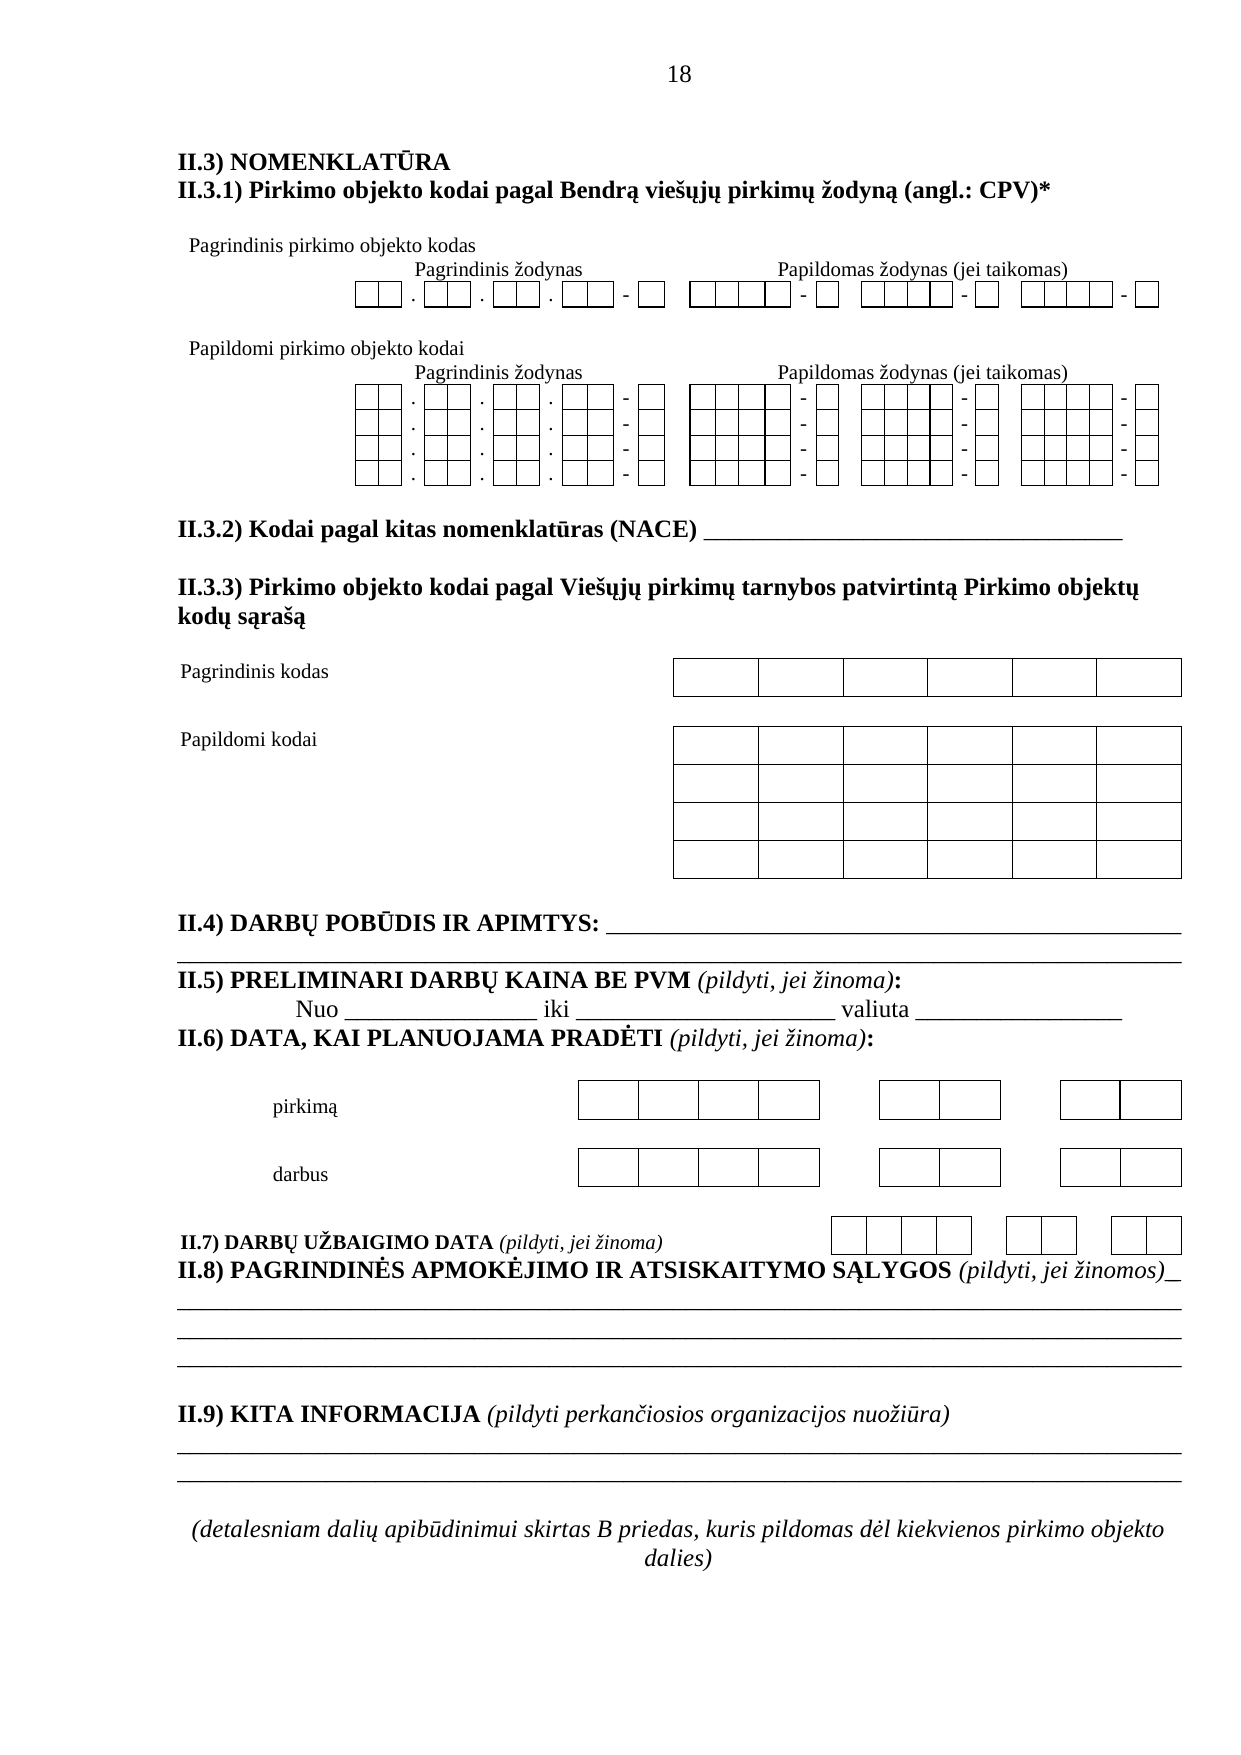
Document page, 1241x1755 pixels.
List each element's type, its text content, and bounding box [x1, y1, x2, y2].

table_header [771, 233, 799, 257]
table_cell [356, 461, 378, 485]
table_cell [665, 435, 689, 459]
table_cell [759, 803, 843, 840]
table_cell [1022, 385, 1044, 409]
table_header [1061, 1081, 1119, 1118]
table_header [579, 1081, 638, 1118]
table_cell Papildomas žodynas (jei taikomas) [664, 257, 1181, 281]
table_header Pagrindinis kodas [177, 658, 673, 696]
table_cell [716, 410, 738, 434]
table_cell [1090, 410, 1112, 434]
table_header [699, 1081, 758, 1118]
table_header [1061, 1149, 1120, 1186]
table_cell [184, 281, 333, 306]
table_cell [844, 803, 927, 840]
table_header [759, 1149, 819, 1186]
table_cell [674, 765, 758, 802]
table_header [1077, 1216, 1111, 1254]
table_cell [177, 257, 184, 281]
table_cell [1159, 409, 1181, 434]
table_cell [333, 409, 355, 434]
table_header [1001, 1148, 1060, 1186]
table_header [928, 727, 1012, 764]
table_cell [448, 282, 470, 306]
table_cell . [402, 460, 424, 485]
table_cell [1045, 461, 1066, 485]
table_header [715, 233, 743, 257]
table_cell [1090, 385, 1112, 409]
table_header II.7) darbų Užbaigimo data (pildyti, jei žinoma) [177, 1216, 831, 1254]
table_cell [494, 282, 516, 306]
table_cell - [791, 384, 816, 409]
table_cell [379, 282, 401, 306]
table_header [928, 659, 1012, 696]
table_cell [425, 461, 447, 485]
table_cell [333, 460, 355, 485]
table_header [759, 727, 843, 764]
text Nuo iki valiuta [222, 994, 1181, 1023]
table_cell [716, 385, 738, 409]
table_header [744, 233, 771, 257]
table_cell [766, 410, 790, 434]
table_cell [1136, 461, 1158, 485]
table_header [940, 1081, 1000, 1118]
table_cell [739, 282, 764, 306]
table_cell [448, 461, 470, 485]
table_cell [976, 410, 998, 434]
table_header [759, 1081, 819, 1118]
table_header [690, 233, 715, 257]
table_cell [356, 410, 378, 434]
table_header [820, 1148, 879, 1186]
table_cell . [540, 384, 562, 409]
text II.3.3) Pirkimo objekto kodai pagal Viešųjų pirkimų tarnybos patvirtintą Pirkimo objektų kodų sąrašą [177, 572, 1181, 629]
table_cell - [791, 409, 816, 434]
table_header [1112, 1217, 1146, 1254]
table_cell [1067, 461, 1089, 485]
table_cell [379, 385, 401, 409]
table_cell [1045, 436, 1066, 459]
table_cell [494, 461, 516, 485]
table_header [759, 659, 843, 696]
table_header [744, 336, 771, 360]
table_cell [639, 461, 664, 485]
table_cell [931, 282, 952, 306]
table_cell [885, 461, 907, 485]
table_cell Papildomas žodynas (jei taikomas) [664, 360, 1181, 384]
table_cell [177, 840, 673, 878]
table_header [664, 233, 690, 257]
table_cell [1097, 841, 1181, 878]
table_cell [976, 282, 998, 306]
table_cell Pagrindinis žodynas [333, 257, 664, 281]
table_cell [817, 410, 838, 434]
table_cell [517, 385, 539, 409]
table_cell [356, 385, 378, 409]
table_cell [1159, 384, 1181, 409]
table_cell [839, 384, 861, 409]
table_cell [184, 257, 333, 281]
table_cell [1067, 436, 1089, 459]
table_cell [1013, 841, 1096, 878]
table_cell [691, 282, 715, 306]
table_header [799, 233, 1163, 257]
table_header [699, 1149, 758, 1186]
table_cell [885, 436, 907, 459]
text II.9) KITA INFORMACIJA (pildyti perkančiosios organizacijos nuožiūra) [177, 1399, 1181, 1428]
table_cell . [402, 281, 424, 306]
table_header [579, 1149, 638, 1186]
table_cell - [953, 409, 975, 434]
table_cell [839, 281, 861, 306]
table_cell [563, 410, 587, 434]
table_header [1147, 1217, 1181, 1254]
table_header pirkimą [270, 1080, 578, 1118]
table_header [177, 1080, 270, 1118]
table_cell [184, 460, 333, 485]
table_header [639, 233, 664, 257]
table_cell [766, 282, 790, 306]
table_header Papildomi kodai [177, 726, 673, 764]
table_header [1163, 233, 1181, 257]
table_cell [1090, 461, 1112, 485]
table_cell [1097, 765, 1181, 802]
table_header [690, 336, 715, 360]
table_cell [356, 436, 378, 459]
table_header [940, 1149, 1000, 1186]
table_cell [1090, 436, 1112, 459]
table_cell . [471, 460, 493, 485]
text II.4) Darbų pobūdis ir apimtys: [177, 908, 1181, 937]
table_cell [691, 461, 715, 485]
table_cell [333, 435, 355, 459]
table_cell [999, 384, 1021, 409]
table_cell . [471, 409, 493, 434]
table_cell [862, 385, 884, 409]
table_cell - [1113, 409, 1135, 434]
table_cell - [614, 409, 638, 434]
table_header [1013, 659, 1096, 696]
table_header [972, 1216, 1006, 1254]
table_cell [999, 409, 1021, 434]
table_header [639, 1081, 698, 1118]
table_cell [739, 410, 764, 434]
table_cell . [540, 460, 562, 485]
table_cell [563, 385, 587, 409]
table_cell [665, 409, 689, 434]
table_cell [931, 461, 952, 485]
table_cell [379, 461, 401, 485]
table_cell [379, 410, 401, 434]
table_cell [177, 409, 184, 434]
text II.3.1) Pirkimo objekto kodai pagal Bendrą viešųjų pirkimų žodyną (angl.: CPV)* [177, 176, 1181, 204]
table_cell [674, 803, 758, 840]
table_header [1013, 727, 1096, 764]
table_cell [999, 435, 1021, 459]
table_header [1163, 336, 1181, 360]
table_cell [639, 436, 664, 459]
table_cell [716, 436, 738, 459]
table_cell [844, 841, 927, 878]
table_cell [1045, 410, 1066, 434]
table_cell [839, 460, 861, 485]
table_cell [665, 384, 689, 409]
table_header [613, 336, 639, 360]
table_cell [844, 765, 927, 802]
table_cell [862, 410, 884, 434]
table_cell [976, 461, 998, 485]
table_header [664, 336, 690, 360]
table_header [639, 1149, 698, 1186]
table_cell - [953, 281, 975, 306]
table_cell . [540, 281, 562, 306]
table_cell [999, 460, 1021, 485]
table_cell . [540, 435, 562, 459]
table_header [1121, 1081, 1181, 1118]
table_cell [517, 410, 539, 434]
table_cell [425, 385, 447, 409]
table_cell [1045, 385, 1066, 409]
table_cell [177, 802, 673, 840]
table_cell [908, 436, 929, 459]
table_cell [931, 410, 952, 434]
table_cell [885, 282, 907, 306]
table_cell [494, 410, 516, 434]
table_cell [759, 765, 843, 802]
text II.3) NOMENKLATŪRA [177, 147, 1181, 176]
table_cell [333, 281, 355, 306]
table_header [1121, 1149, 1181, 1186]
table_header [799, 336, 1163, 360]
table_header [613, 233, 639, 257]
table_header [844, 727, 927, 764]
table_cell [639, 410, 664, 434]
table_cell . [471, 435, 493, 459]
table_cell - [791, 281, 816, 306]
table_cell [674, 841, 758, 878]
table_cell [184, 409, 333, 434]
table_cell [1136, 385, 1158, 409]
table_cell [1022, 461, 1044, 485]
table_cell [1136, 436, 1158, 459]
table_cell [908, 385, 929, 409]
text II.3.2) Kodai pagal kitas nomenklatūras (NACE) [177, 514, 1181, 543]
table_cell . [402, 409, 424, 434]
table_cell [739, 461, 764, 485]
table_header [844, 659, 927, 696]
table_cell [862, 282, 884, 306]
table_cell [928, 803, 1012, 840]
text II.5) Preliminari darbų kaina be PVM (pildyti, jei žinoma): [177, 965, 1181, 994]
table_cell . [402, 435, 424, 459]
table_cell [1159, 281, 1181, 306]
table_cell [839, 409, 861, 434]
table_header [867, 1217, 901, 1254]
table_header [1097, 727, 1181, 764]
table_cell [931, 436, 952, 459]
table_header [880, 1149, 939, 1186]
table_cell [494, 385, 516, 409]
table_cell [1013, 803, 1096, 840]
table_cell [931, 385, 952, 409]
table_cell [691, 436, 715, 459]
text (detalesniam dalių apibūdinimui skirtas B priedas, kuris pildomas dėl kiekvienos pirkimo objekto dalies) [177, 1514, 1181, 1571]
table_header [1097, 659, 1181, 696]
table_cell [177, 281, 184, 306]
table_cell [739, 385, 764, 409]
table_cell - [614, 384, 638, 409]
table_cell - [614, 460, 638, 485]
table_cell [759, 841, 843, 878]
table_cell [928, 841, 1012, 878]
table_header [771, 336, 799, 360]
table_cell [184, 384, 333, 409]
table_cell . [540, 409, 562, 434]
table_cell [517, 282, 539, 306]
table_cell [1159, 435, 1181, 459]
table_header Papildomi pirkimo objekto kodai [177, 336, 588, 360]
table_cell [1159, 460, 1181, 485]
table_cell [177, 360, 184, 384]
table_cell [766, 385, 790, 409]
table_cell . [471, 281, 493, 306]
table_cell [639, 385, 664, 409]
table_cell [999, 281, 1021, 306]
table_header [1007, 1217, 1041, 1254]
table_header [1001, 1080, 1060, 1118]
table_cell - [1113, 435, 1135, 459]
table_cell [908, 282, 929, 306]
table_cell [1136, 282, 1158, 306]
table_cell [1045, 282, 1066, 306]
table_cell [1090, 282, 1112, 306]
table_cell [665, 281, 689, 306]
table_cell [588, 461, 613, 485]
table_cell [448, 385, 470, 409]
table_cell - [791, 460, 816, 485]
table_cell [862, 461, 884, 485]
table_cell - [953, 384, 975, 409]
table_cell [716, 282, 738, 306]
table_cell [817, 385, 838, 409]
table_cell - [614, 435, 638, 459]
table_cell Pagrindinis žodynas [333, 360, 664, 384]
table_header [177, 1148, 270, 1186]
table_cell [766, 461, 790, 485]
table_cell [425, 436, 447, 459]
table_cell [356, 282, 378, 306]
table_header [588, 336, 613, 360]
table_cell [976, 436, 998, 459]
text II.8) Pagrindinės APMOKĖJIMO ir atsiskaitymo sąlygos (pildyti, jei žinomos) [177, 1255, 1181, 1284]
table_header [902, 1217, 936, 1254]
table_header [588, 233, 613, 257]
table_cell [1022, 436, 1044, 459]
table_header darbus [270, 1148, 578, 1186]
table_cell [817, 436, 838, 459]
table_cell [908, 461, 929, 485]
table_cell - [953, 460, 975, 485]
table_cell [976, 385, 998, 409]
table_cell - [791, 435, 816, 459]
table_cell [184, 360, 333, 384]
table_cell [588, 436, 613, 459]
table_cell [1067, 385, 1089, 409]
table_cell [588, 410, 613, 434]
table_cell - [953, 435, 975, 459]
table_cell [448, 410, 470, 434]
table_cell [766, 436, 790, 459]
table_header Pagrindinis pirkimo objekto kodas [177, 233, 588, 257]
text II.6) Data, kai planuojama pradėti (pildyti, jei žinoma): [177, 1023, 1181, 1052]
table_cell [908, 410, 929, 434]
table_cell [1097, 803, 1181, 840]
table_cell [588, 282, 613, 306]
table_cell [177, 384, 184, 409]
table_header [937, 1217, 971, 1254]
table_cell [177, 460, 184, 485]
table_header [674, 727, 758, 764]
table_cell [448, 436, 470, 459]
table_cell [665, 460, 689, 485]
table_cell [563, 282, 587, 306]
table_cell [177, 764, 673, 802]
table_cell - [614, 281, 638, 306]
table_cell [1067, 410, 1089, 434]
table_cell [885, 385, 907, 409]
table_header [715, 336, 743, 360]
table_cell [1022, 410, 1044, 434]
table_cell [885, 410, 907, 434]
table_header [674, 659, 758, 696]
table_cell [588, 385, 613, 409]
table_header [639, 336, 664, 360]
table_cell [563, 436, 587, 459]
table_cell [691, 410, 715, 434]
table_header [820, 1080, 879, 1118]
table_cell [639, 282, 664, 306]
table_header [1042, 1217, 1076, 1254]
table_cell - [1113, 281, 1135, 306]
table_header [832, 1217, 866, 1254]
table_cell [716, 461, 738, 485]
table_header [880, 1081, 939, 1118]
table_cell . [471, 384, 493, 409]
table_cell [1022, 282, 1044, 306]
table_cell [739, 436, 764, 459]
table_cell [563, 461, 587, 485]
table_cell [379, 436, 401, 459]
table_cell [517, 436, 539, 459]
table_cell [1067, 282, 1089, 306]
table_cell - [1113, 460, 1135, 485]
table_cell [517, 461, 539, 485]
table_cell [184, 435, 333, 459]
table_cell [862, 436, 884, 459]
table_cell [691, 385, 715, 409]
table_cell [494, 436, 516, 459]
table_cell [817, 461, 838, 485]
table_cell . [402, 384, 424, 409]
table_cell [333, 384, 355, 409]
table_cell [177, 435, 184, 459]
table_cell [839, 435, 861, 459]
table_cell [425, 410, 447, 434]
table_cell [1136, 410, 1158, 434]
table_cell - [1113, 384, 1135, 409]
table_cell [425, 282, 447, 306]
table_cell [817, 282, 838, 306]
table_cell [1013, 765, 1096, 802]
table_cell [928, 765, 1012, 802]
